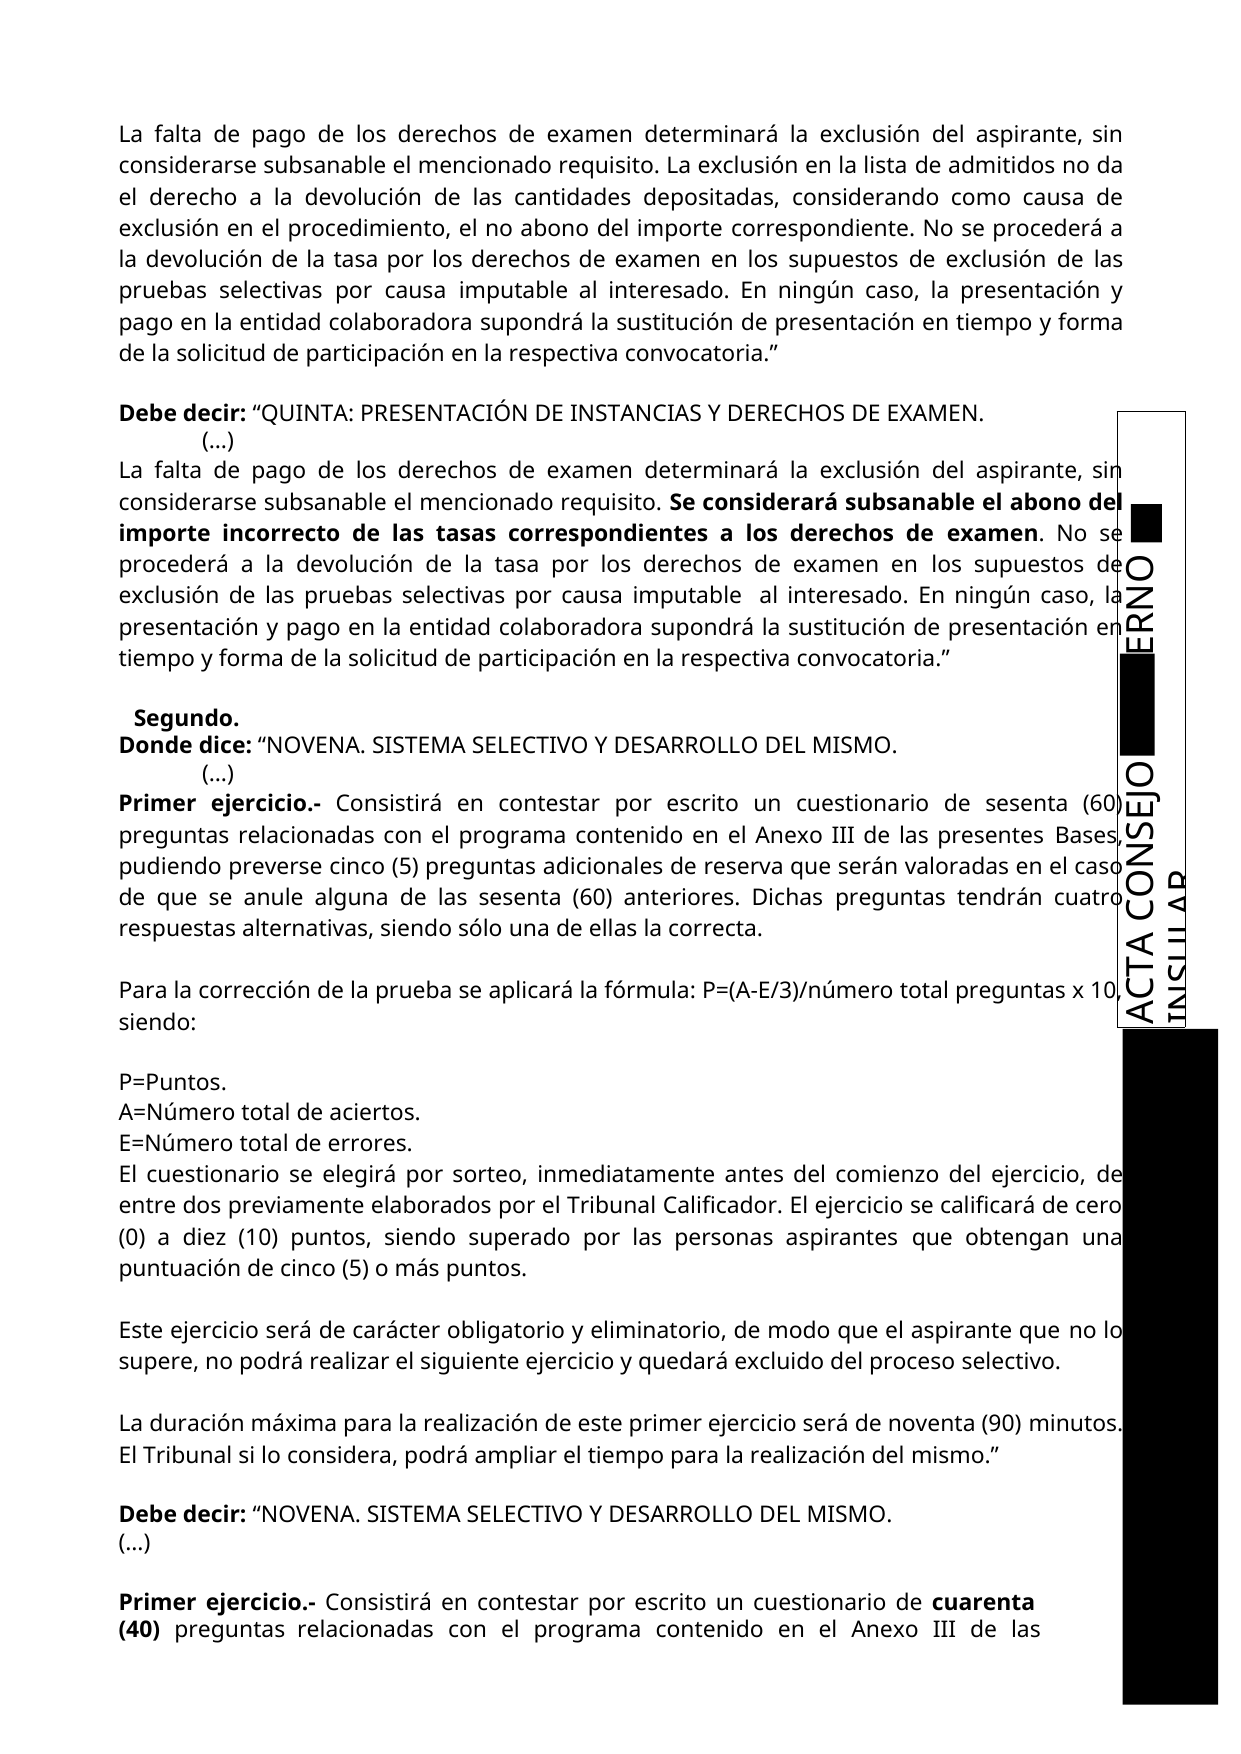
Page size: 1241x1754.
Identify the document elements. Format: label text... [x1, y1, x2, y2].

text A=Número total de aciertos. E=Número total de errores. [118, 1096, 449, 1158]
text (40) preguntas relacionadas con el programa contenido en el Anexo III de las [118, 1616, 1122, 1643]
text Para la corrección de la prueba se aplicará la fórmula: P=(A-E/3)/número total preguntas x 10, siendo: [118, 974, 1123, 1037]
text P=Puntos. [118, 1068, 1122, 1096]
text La falta de pago de los derechos de examen determinará la exclusión del aspirante, sin considerarse subsanable el mencionado requisito. La exclusión en la lista de admitidos no da el derecho a la devolución de las cantidades depositadas, considerando como causa de exclusión en el procedimiento, el no abono del importe correspondiente. No se procederá a la devolución de la tasa por los derechos de examen en los supuestos de exclusión de las pruebas selectivas por causa imputable al interesado. En ningún caso, la presentación y pago en la entidad colaboradora supondrá la sustitución de presentación en tiempo y forma de la solicitud de participación en la respectiva convocatoria.” [118, 118, 1123, 368]
subtitle Segundo. [106, 704, 239, 732]
text Debe decir: “NOVENA. SISTEMA SELECTIVO Y DESARROLLO DEL MISMO. [118, 1501, 1122, 1528]
text El cuestionario se elegirá por sorteo, inmediatamente antes del comienzo del ejercicio, de entre dos previamente elaborados por el Tribunal Calificador. El ejercicio se calificará de cero (0) a diez (10) puntos, siendo superado por las personas aspirantes que obtengan una puntuación de cinco (5) o más puntos. [118, 1158, 1122, 1283]
text La duración máxima para la realización de este primer ejercicio será de noventa (90) minutos. El Tribunal si lo considera, podrá ampliar el tiempo para la realización del mismo.” [118, 1407, 1122, 1470]
text (…) [106, 427, 233, 454]
text Primer ejercicio.- Consistirá en contestar por escrito un cuestionario de cuarenta [118, 1588, 1122, 1616]
text La falta de pago de los derechos de examen determinará la exclusión del aspirante, sin considerarse subsanable el mencionado requisito. Se considerará subsanable el abono del importe incorrecto de las tasas correspondientes a los derechos de examen. No se procederá a la devolución de la tasa por los derechos de examen en los supuestos de exclusión de las pruebas selectivas por causa imputable al interesado. En ningún caso, la presentación y pago en la entidad colaboradora supondrá la sustitución de presentación en tiempo y forma de la solicitud de participación en la respectiva convocatoria.” [118, 454, 1123, 673]
text (…) [118, 1528, 1122, 1556]
text (…) [106, 759, 233, 787]
text Este ejercicio será de carácter obligatorio y eliminatorio, de modo que el aspirante que no lo supere, no podrá realizar el siguiente ejercicio y quedará excluido del proceso selectivo. [118, 1314, 1122, 1376]
text Debe decir: “QUINTA: PRESENTACIÓN DE INSTANCIAS Y DERECHOS DE EXAMEN. [118, 399, 1136, 427]
text Primer ejercicio.- Consistirá en contestar por escrito un cuestionario de sesenta (60) preguntas relacionadas con el programa contenido en el Anexo III de las presentes Bases, pudiendo preverse cinco (5) preguntas adicionales de reserva que serán valoradas en el caso de que se anule alguna de las sesenta (60) anteriores. Dichas preguntas tendrán cuatro respuestas alternativas, siendo sólo una de ellas la correcta. [118, 787, 1123, 944]
text Donde dice: “NOVENA. SISTEMA SELECTIVO Y DESARROLLO DEL MISMO. [118, 732, 1136, 759]
text ACTA CONSEJO GOBIERNO INSULAR [1118, 414, 1183, 1027]
